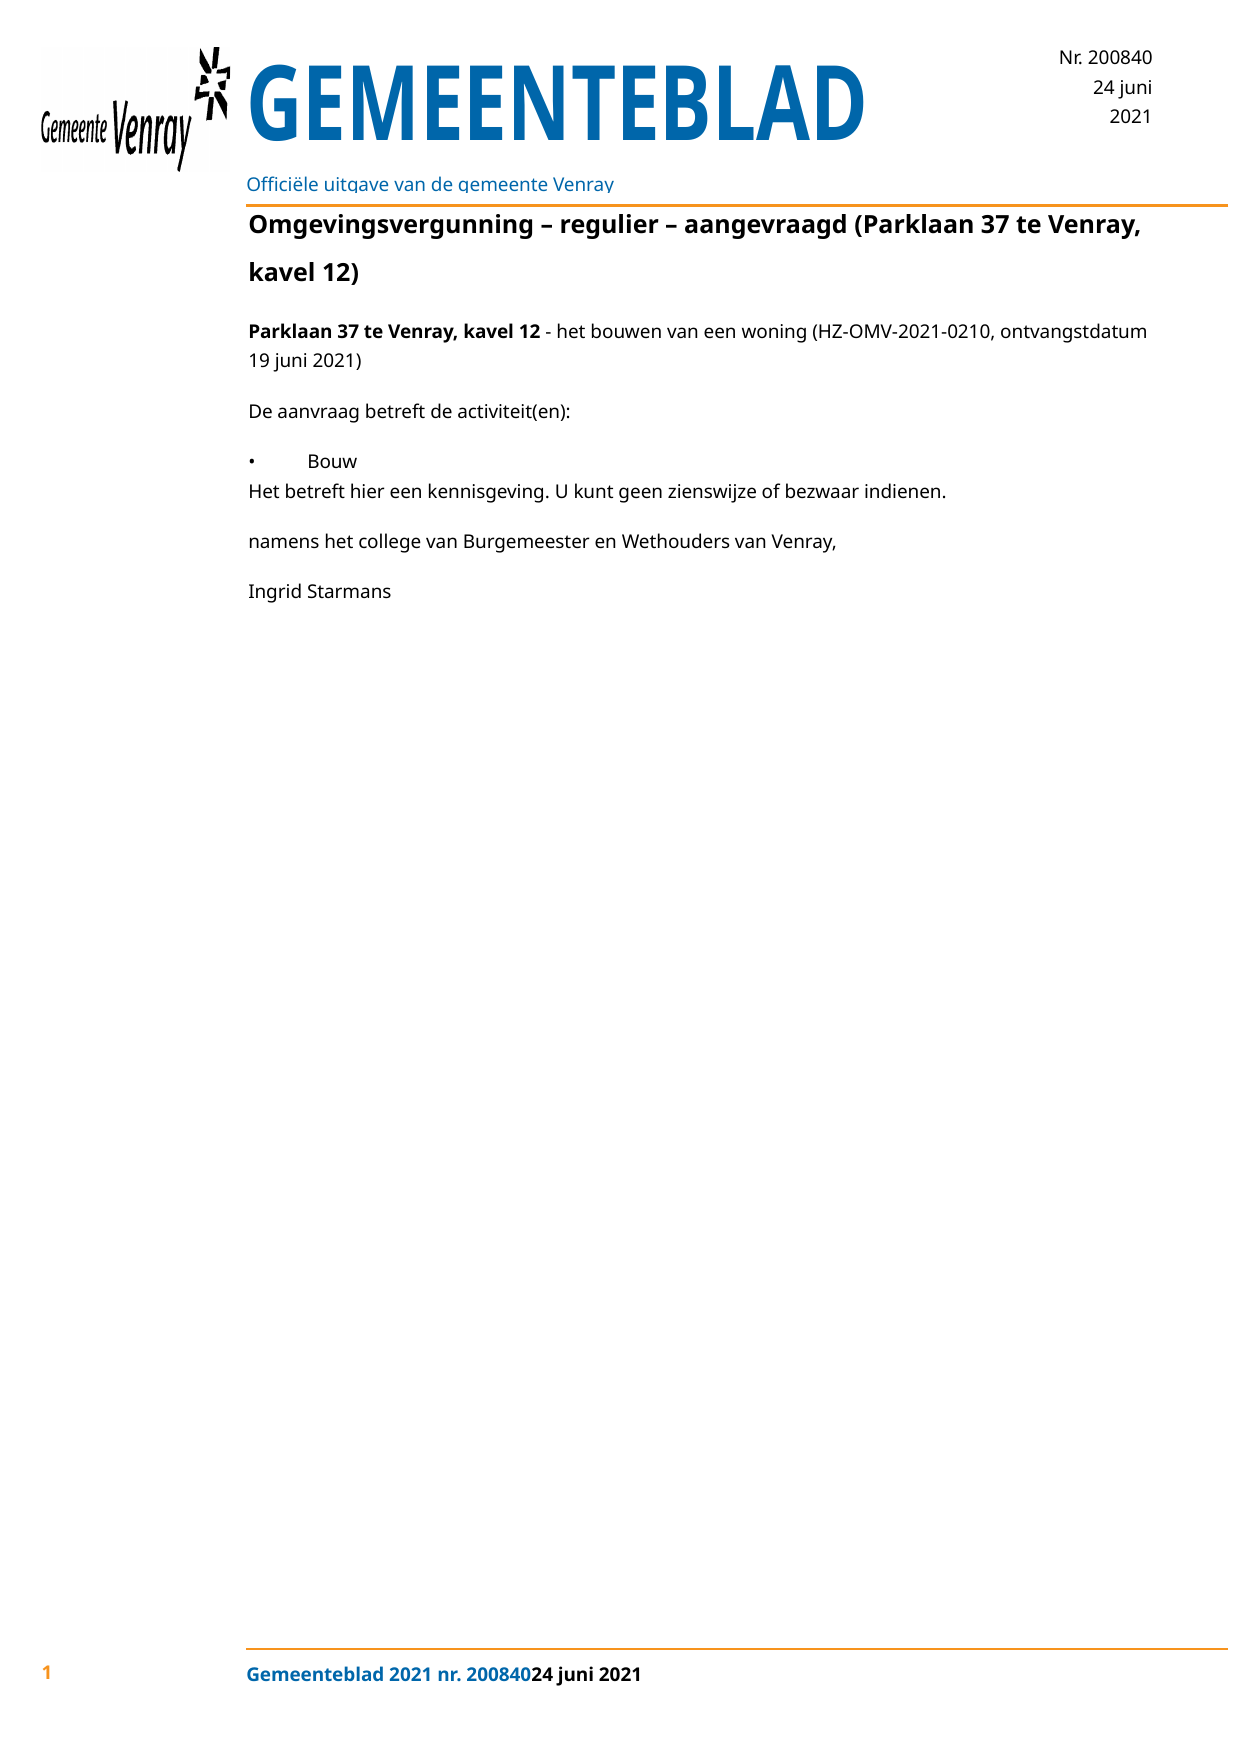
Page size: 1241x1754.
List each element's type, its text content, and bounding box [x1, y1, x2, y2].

text Parklaan 37 te Venray, kavel 12 - het bouwen van een woning (HZ-OMV-2021-0210, ontvangstdatum 19 juni 2021) [248, 318, 1152, 373]
picture [41, 47, 231, 172]
text De aanvraag betreft de activiteit(en): [248, 398, 1152, 424]
text Omgevingsvergunning – regulier – aangevraagd (Parklaan 37 te Venray, kavel 12) [248, 207, 1152, 288]
text Het betreft hier een kennisgeving. U kunt geen zienswijze of bezwaar indienen. [248, 478, 1152, 504]
text Ingrid Starmans [248, 579, 1152, 604]
list Bouw [248, 448, 1152, 474]
text namens het college van Burgemeester en Wethouders van Venray, [248, 528, 1152, 554]
